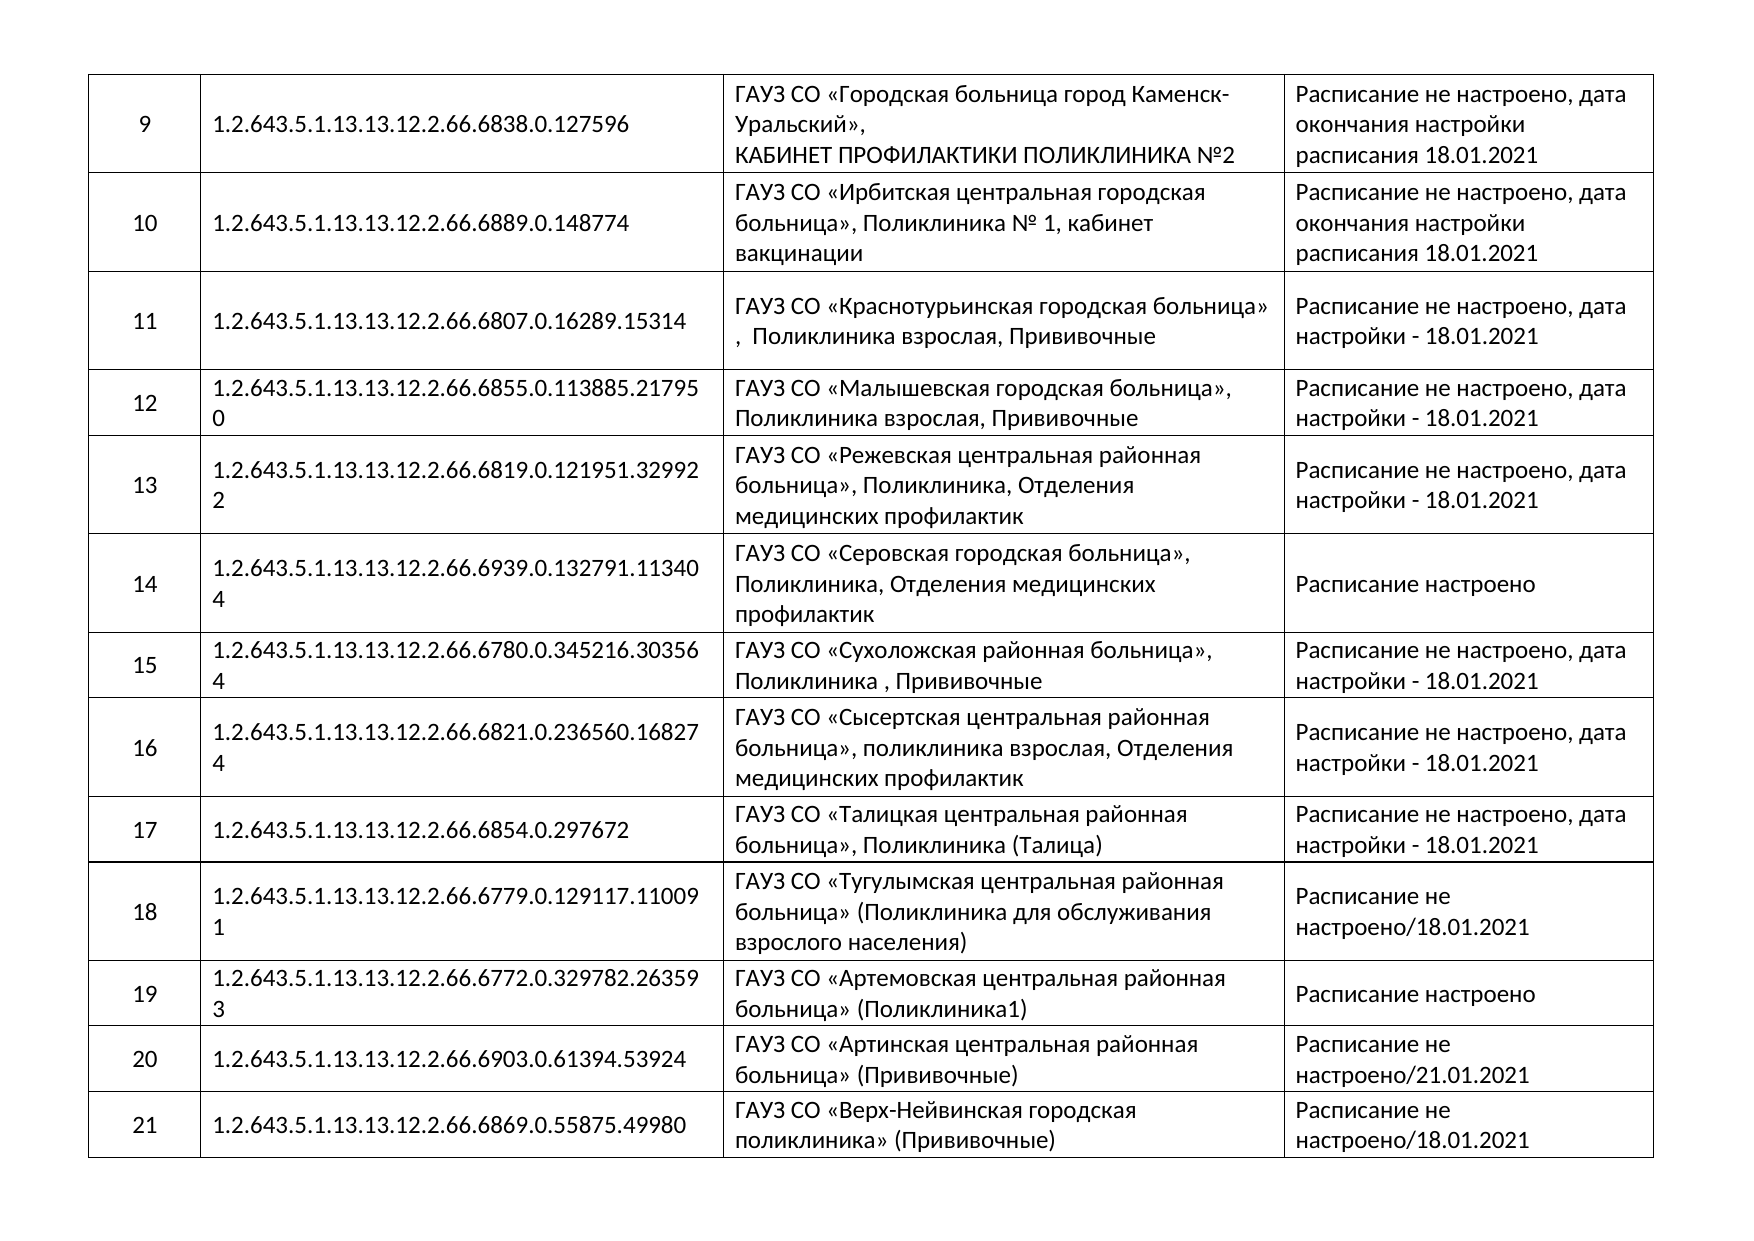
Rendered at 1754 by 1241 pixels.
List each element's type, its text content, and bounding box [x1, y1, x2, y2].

table_cell 17 [89, 797, 200, 861]
table_cell Расписание не настроено/21.01.2021 [1285, 1026, 1653, 1091]
table_cell 20 [89, 1026, 200, 1091]
table_cell Расписание не настроено, дата окончания настройки расписания 18.01.2021 [1285, 75, 1653, 172]
table_cell 1.2.643.5.1.13.13.12.2.66.6779.0.129117.110091 [201, 863, 723, 960]
table_cell 19 [89, 961, 200, 1025]
table_cell ГАУЗ СО «Талицкая центральная районная больница», Поликлиника (Талица) [724, 797, 1284, 861]
table_cell Расписание не настроено, дата настройки - 18.01.2021 [1285, 633, 1653, 697]
table_cell 11 [89, 272, 200, 369]
table_cell ГАУЗ СО «Тугулымская центральная районная больница» (Поликлиника для обслуживания взрослого населения) [724, 863, 1284, 960]
table_cell ГАУЗ СО «Сухоложская районная больница», Поликлиника , Прививочные [724, 633, 1284, 697]
table_cell 1.2.643.5.1.13.13.12.2.66.6807.0.16289.15314 [201, 272, 723, 369]
table_cell 1.2.643.5.1.13.13.12.2.66.6821.0.236560.168274 [201, 698, 723, 796]
table_cell 1.2.643.5.1.13.13.12.2.66.6889.0.148774 [201, 173, 723, 271]
table_cell Расписание не настроено, дата настройки - 18.01.2021 [1285, 797, 1653, 861]
table_cell Расписание настроено [1285, 534, 1653, 632]
table_cell 12 [89, 370, 200, 435]
table_cell 9 [89, 75, 200, 172]
table_cell ГАУЗ СО «Городская больница город Каменск-Уральский», КАБИНЕТ ПРОФИЛАКТИКИ ПОЛИКЛИНИКА №2 [724, 75, 1284, 172]
table_cell 15 [89, 633, 200, 697]
table_cell 16 [89, 698, 200, 796]
table_cell ГАУЗ СО «Малышевская городская больница», Поликлиника взрослая, Прививочные [724, 370, 1284, 435]
table_cell 1.2.643.5.1.13.13.12.2.66.6780.0.345216.303564 [201, 633, 723, 697]
table_cell ГАУЗ СО «Краснотурьинская городская больница» , Поликлиника взрослая, Прививочные [724, 272, 1284, 369]
table_cell 1.2.643.5.1.13.13.12.2.66.6854.0.297672 [201, 797, 723, 861]
table_cell Расписание не настроено, дата настройки - 18.01.2021 [1285, 698, 1653, 796]
table_cell 1.2.643.5.1.13.13.12.2.66.6903.0.61394.53924 [201, 1026, 723, 1091]
table_cell Расписание не настроено, дата настройки - 18.01.2021 [1285, 436, 1653, 533]
table_cell 1.2.643.5.1.13.13.12.2.66.6939.0.132791.113404 [201, 534, 723, 632]
table_cell 1.2.643.5.1.13.13.12.2.66.6855.0.113885.217950 [201, 370, 723, 435]
table_cell ГАУЗ СО «Верх-Нейвинская городская поликлиника» (Прививочные) [724, 1092, 1284, 1157]
table_cell ГАУЗ СО «Сысертская центральная районная больница», поликлиника взрослая, Отделения медицинских профилактик [724, 698, 1284, 796]
table_cell ГАУЗ СО «Режевская центральная районная больница», Поликлиника, Отделения медицинских профилактик [724, 436, 1284, 533]
table_cell Расписание не настроено/18.01.2021 [1285, 863, 1653, 960]
table_cell ГАУЗ СО «Артинская центральная районная больница» (Прививочные) [724, 1026, 1284, 1091]
table_cell 10 [89, 173, 200, 271]
table_cell ГАУЗ СО «Ирбитская центральная городская больница», Поликлиника № 1, кабинет вакцинации [724, 173, 1284, 271]
table_cell ГАУЗ СО «Артемовская центральная районная больница» (Поликлиника1) [724, 961, 1284, 1025]
table_cell 14 [89, 534, 200, 632]
table_cell ГАУЗ СО «Серовская городская больница», Поликлиника, Отделения медицинских профилактик [724, 534, 1284, 632]
table_cell Расписание не настроено, дата настройки - 18.01.2021 [1285, 272, 1653, 369]
table_cell Расписание не настроено/18.01.2021 [1285, 1092, 1653, 1157]
table_cell Расписание не настроено, дата окончания настройки расписания 18.01.2021 [1285, 173, 1653, 271]
table_cell 21 [89, 1092, 200, 1157]
table_cell 1.2.643.5.1.13.13.12.2.66.6869.0.55875.49980 [201, 1092, 723, 1157]
table_cell 18 [89, 863, 200, 960]
table_cell 1.2.643.5.1.13.13.12.2.66.6772.0.329782.263593 [201, 961, 723, 1025]
table_cell Расписание не настроено, дата настройки - 18.01.2021 [1285, 370, 1653, 435]
table_cell 1.2.643.5.1.13.13.12.2.66.6819.0.121951.329922 [201, 436, 723, 533]
table_cell 1.2.643.5.1.13.13.12.2.66.6838.0.127596 [201, 75, 723, 172]
table_cell Расписание настроено [1285, 961, 1653, 1025]
table_cell 13 [89, 436, 200, 533]
